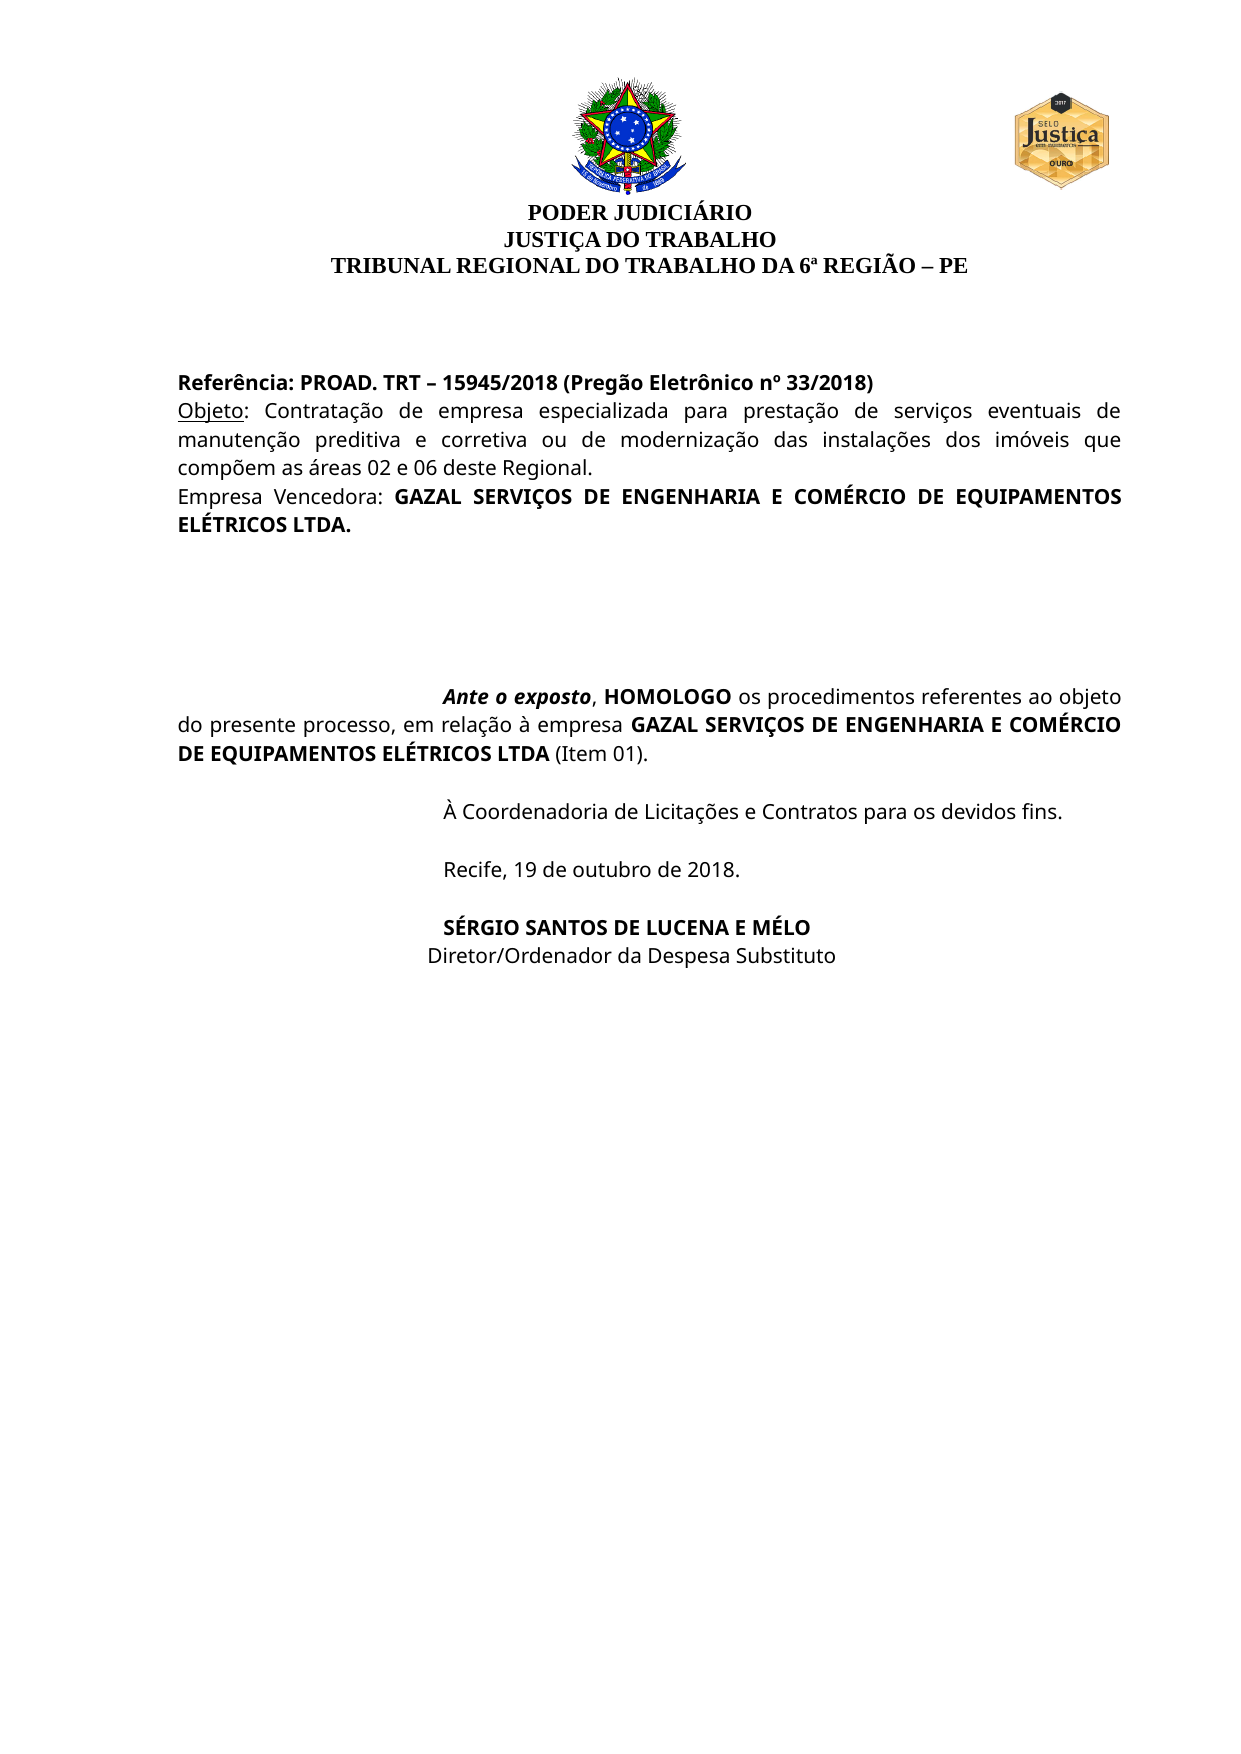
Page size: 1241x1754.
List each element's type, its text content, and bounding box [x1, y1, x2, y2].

text Diretor/Ordenador da Despesa Substituto [177, 941, 1122, 969]
text Referência: PROAD. TRT – 15945/2018 (Pregão Eletrônico nº 33/2018) [177, 368, 1122, 397]
text Recife, 19 de outubro de 2018. [177, 855, 1122, 883]
text Ante o exposto, HOMOLOGO os procedimentos referentes ao objeto do presente processo, em relação à empresa GAZAL SERVIÇOS DE ENGENHARIA E COMÉRCIO DE EQUIPAMENTOS ELÉTRICOS LTDA (Item 01). [177, 682, 1122, 767]
text Empresa Vencedora: GAZAL SERVIÇOS DE ENGENHARIA E COMÉRCIO DE EQUIPAMENTOS ELÉTRICOS LTDA. [177, 482, 1122, 539]
subtitle Objeto: Contratação de empresa especializada para prestação de serviços eventuais de manutenção preditiva e corretiva ou de modernização das instalações dos imóveis que compõem as áreas 02 e 06 deste Regional. [177, 397, 1122, 482]
text À Coordenadoria de Licitações e Contratos para os devidos fins. [177, 797, 1122, 825]
text SÉRGIO SANTOS DE LUCENA E MÉLO [443, 913, 1122, 941]
picture [565, 75, 689, 197]
